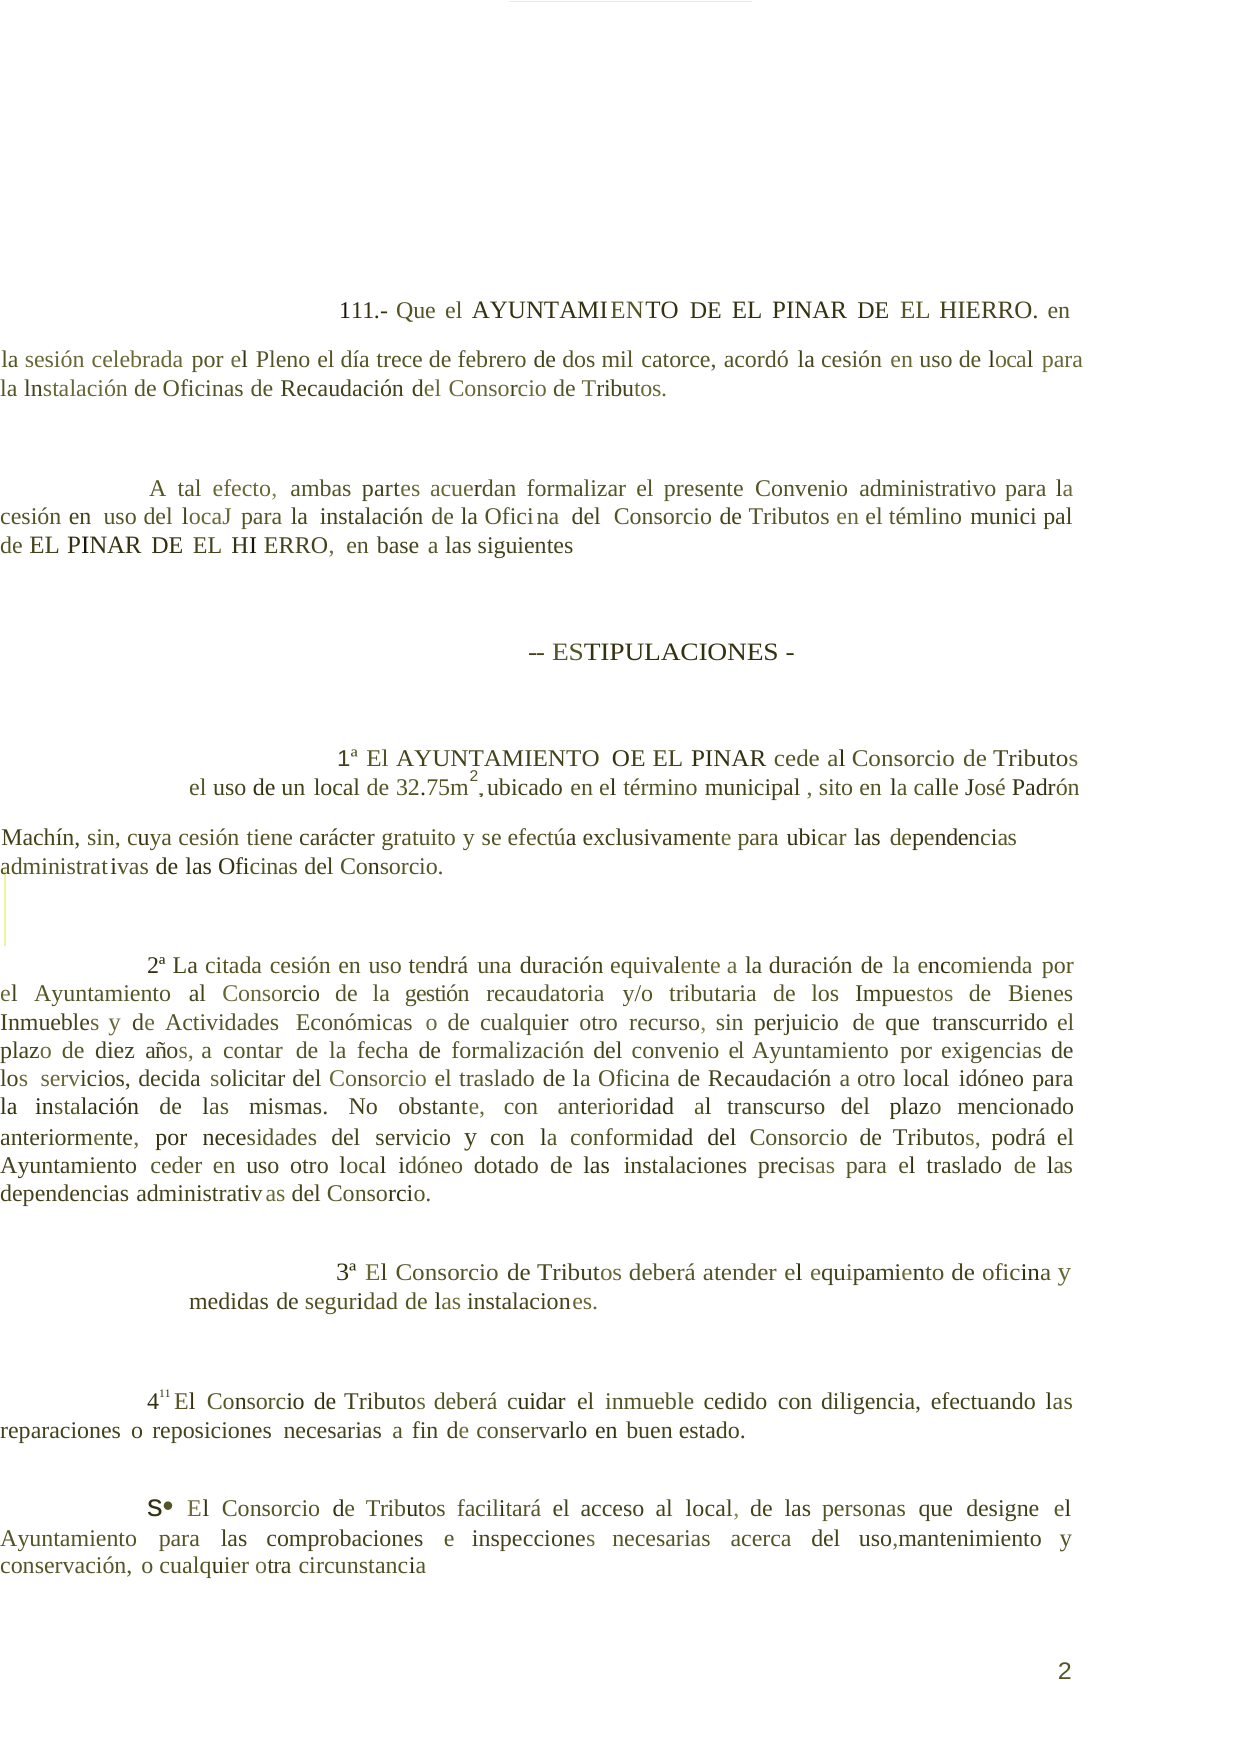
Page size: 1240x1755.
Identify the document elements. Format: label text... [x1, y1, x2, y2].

text 411 El Consorcio de Tributos deberá cuidar el inmueble cedido con diligencia, efectuando las reparaciones o reposiciones necesarias a fin de conservarlo en buen estado. [0, 1387, 1073, 1443]
text Machín, sin, cuya cesión tiene carácter gratuito y se efectúa exclusivamente para ubicar las dependencias administrativas de las Oficinas del Consorcio. [0, 823, 1087, 879]
text 1ª El AYUNTAMIENTO OE EL PINAR cede al Consorcio de Tributos [337, 744, 1092, 772]
text 3ª El Consorcio de Tributos deberá atender el equipamiento de oficina y [336, 1256, 1092, 1286]
text 2ª La citada cesión en uso tendrá una duración equivalente a la duración de la encomienda por el Ayuntamiento al Consorcio de la gestión recaudatoria y/o tributaria de los Impuestos de Bienes Inmuebles y de Actividades Económicas o de cualquier otro recurso, sin perjuicio de que transcurrido el plazo de diez años, a contar de la fecha de formalización del convenio el Ayuntamiento por exigencias de los servicios, decida solicitar del Consorcio el traslado de la Oficina de Recaudación a otro local idóneo para la instalación de las mismas. No obstante, con anterioridad al transcurso del plazo mencionado anteriormente, por necesidades del servicio y con la conformidad del Consorcio de Tributos, podrá el Ayuntamiento ceder en uso otro local idóneo dotado de las instalaciones precisas para el traslado de las dependencias administrativas del Consorcio. [0, 951, 1074, 1207]
text 111.- Que el AYUNTAMIENTO DE EL PINAR DE EL HIERRO. en [339, 295, 1092, 323]
text ubicado en el término municipal , sito en la calle José Padrón [488, 773, 1092, 801]
text el uso de un local de 32.75m2 [189, 772, 486, 801]
text medidas de seguridad de las instalaciones. [189, 1287, 1092, 1314]
text , [476, 783, 486, 798]
text A tal efecto, ambas partes acuerdan formalizar el presente Convenio administrativo para la cesión en uso del locaJ para la instalación de la Oficina del Consorcio de Tributos en el témlino munici pal de EL PINAR DE EL HI ERRO, en base a las siguientes [0, 474, 1074, 559]
text s• El Consorcio de Tributos facilitará el acceso al local, de las personas que designe el Ayuntamiento para las comprobaciones e inspecciones necesarias acerca del uso,mantenimiento y conservación, o cualquier otra circunstancia [0, 1487, 1073, 1579]
subtitle -- ESTIPULACIONES - [528, 637, 1092, 666]
text la sesión celebrada por el Pleno el día trece de febrero de dos mil catorce, acordó la cesión en uso de local para la lnstalación de Oficinas de Recaudación del Consorcio de Tributos. [0, 345, 1087, 402]
